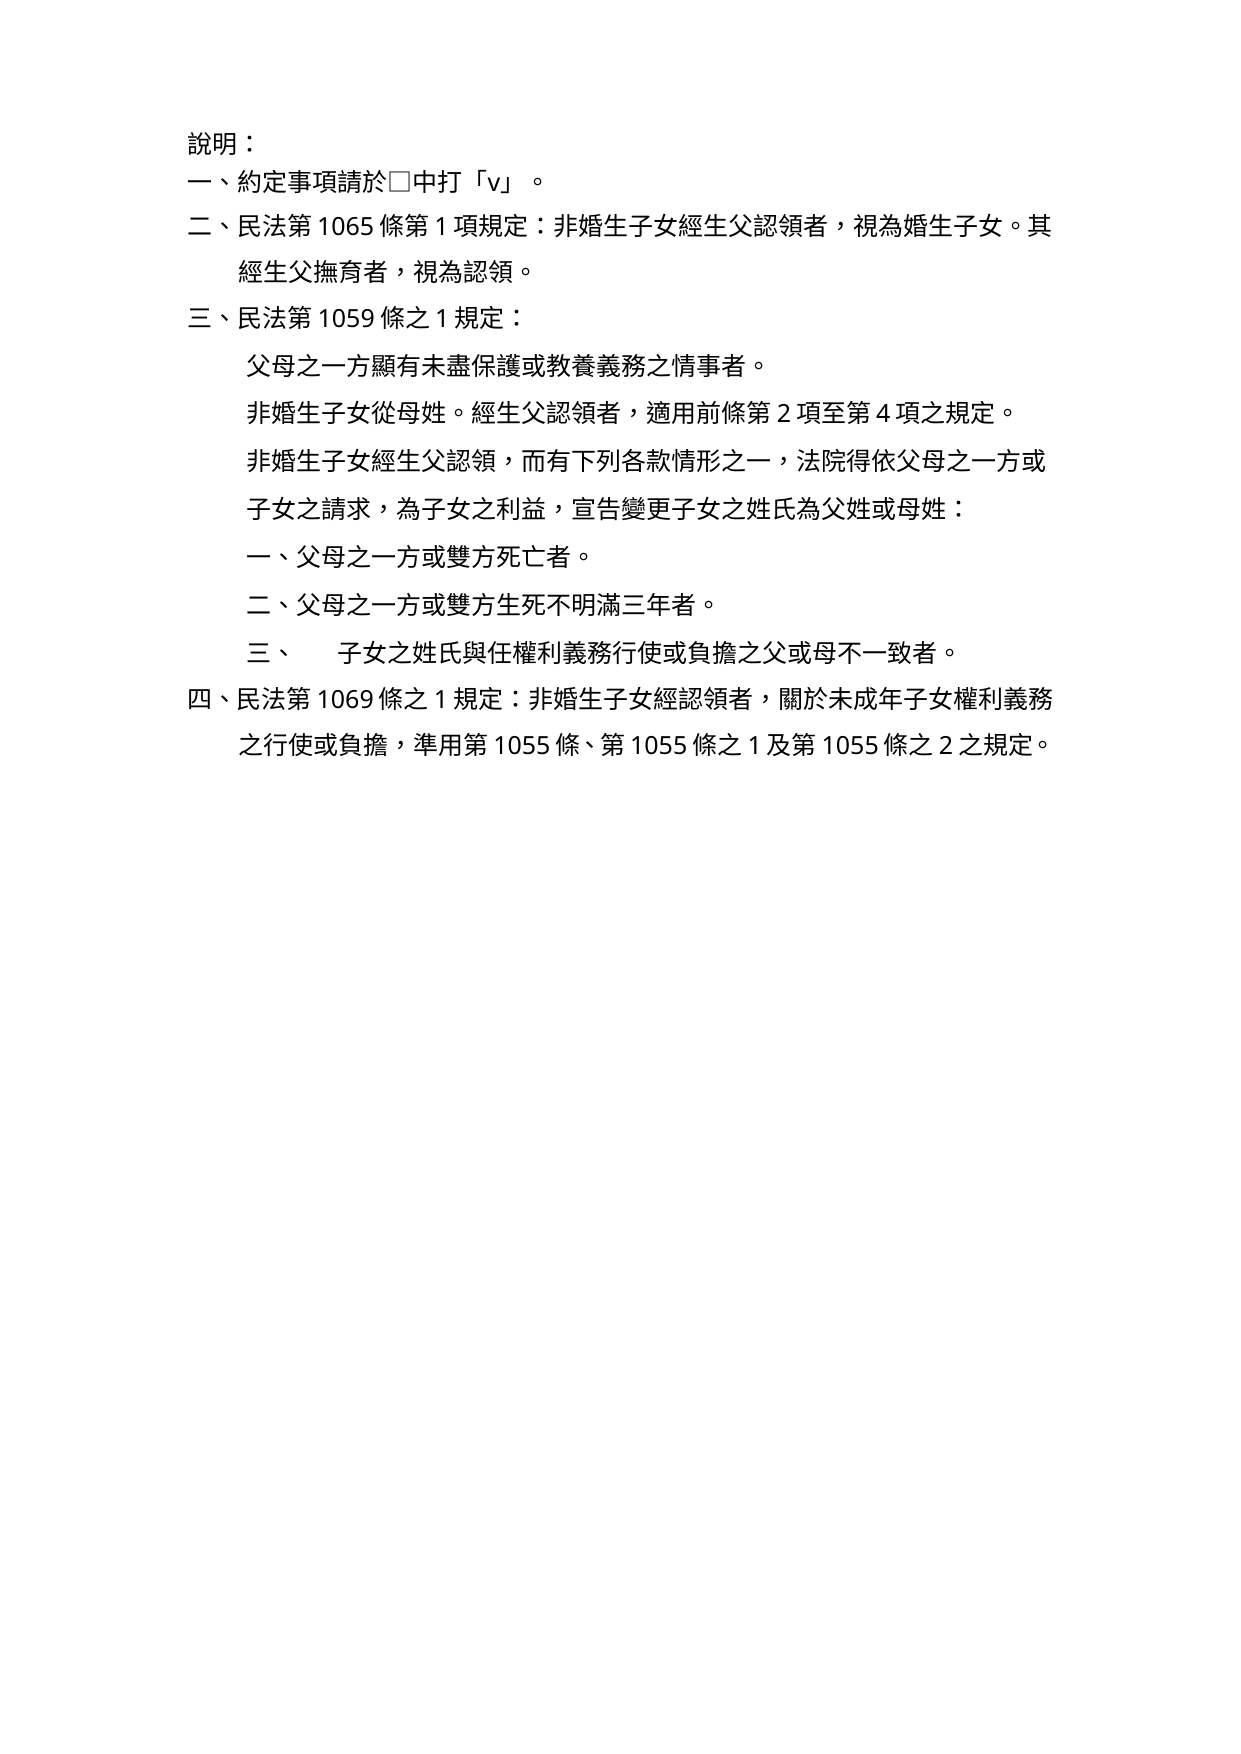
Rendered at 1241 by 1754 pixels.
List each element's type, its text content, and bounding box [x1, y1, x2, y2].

text 說明： [187, 117, 1053, 163]
text 非婚生子女經生父認領，而有下列各款情形之一，法院得依父母之一方或子女之請求，為子女之利益，宣告變更子女之姓氏為父姓或母姓： [247, 432, 1053, 528]
text 二、父母之一方或雙方生死不明滿三年者。 [247, 576, 1053, 624]
text 三、民法第1059條之1規定： [187, 291, 1053, 337]
text 四、民法第1069條之1規定：非婚生子女經認領者，關於未成年子女權利義務之行使或負擔，準用第1055條、第1055條之1及第1055條之2之規定。 [187, 672, 1053, 764]
list 子女之姓氏與任權利義務行使或負擔之父或母不一致者。 [247, 624, 1053, 672]
text 一、父母之一方或雙方死亡者。 [247, 528, 1053, 576]
text 一、約定事項請於□中打「v」。 [187, 163, 1053, 199]
text 非婚生子女從母姓。經生父認領者，適用前條第2項至第4項之規定。 [247, 384, 1053, 432]
text 父母之一方顯有未盡保護或教養義務之情事者。 [247, 337, 1053, 384]
text 二、民法第1065條第1項規定：非婚生子女經生父認領者，視為婚生子女。其經生父撫育者，視為認領。 [187, 199, 1053, 291]
